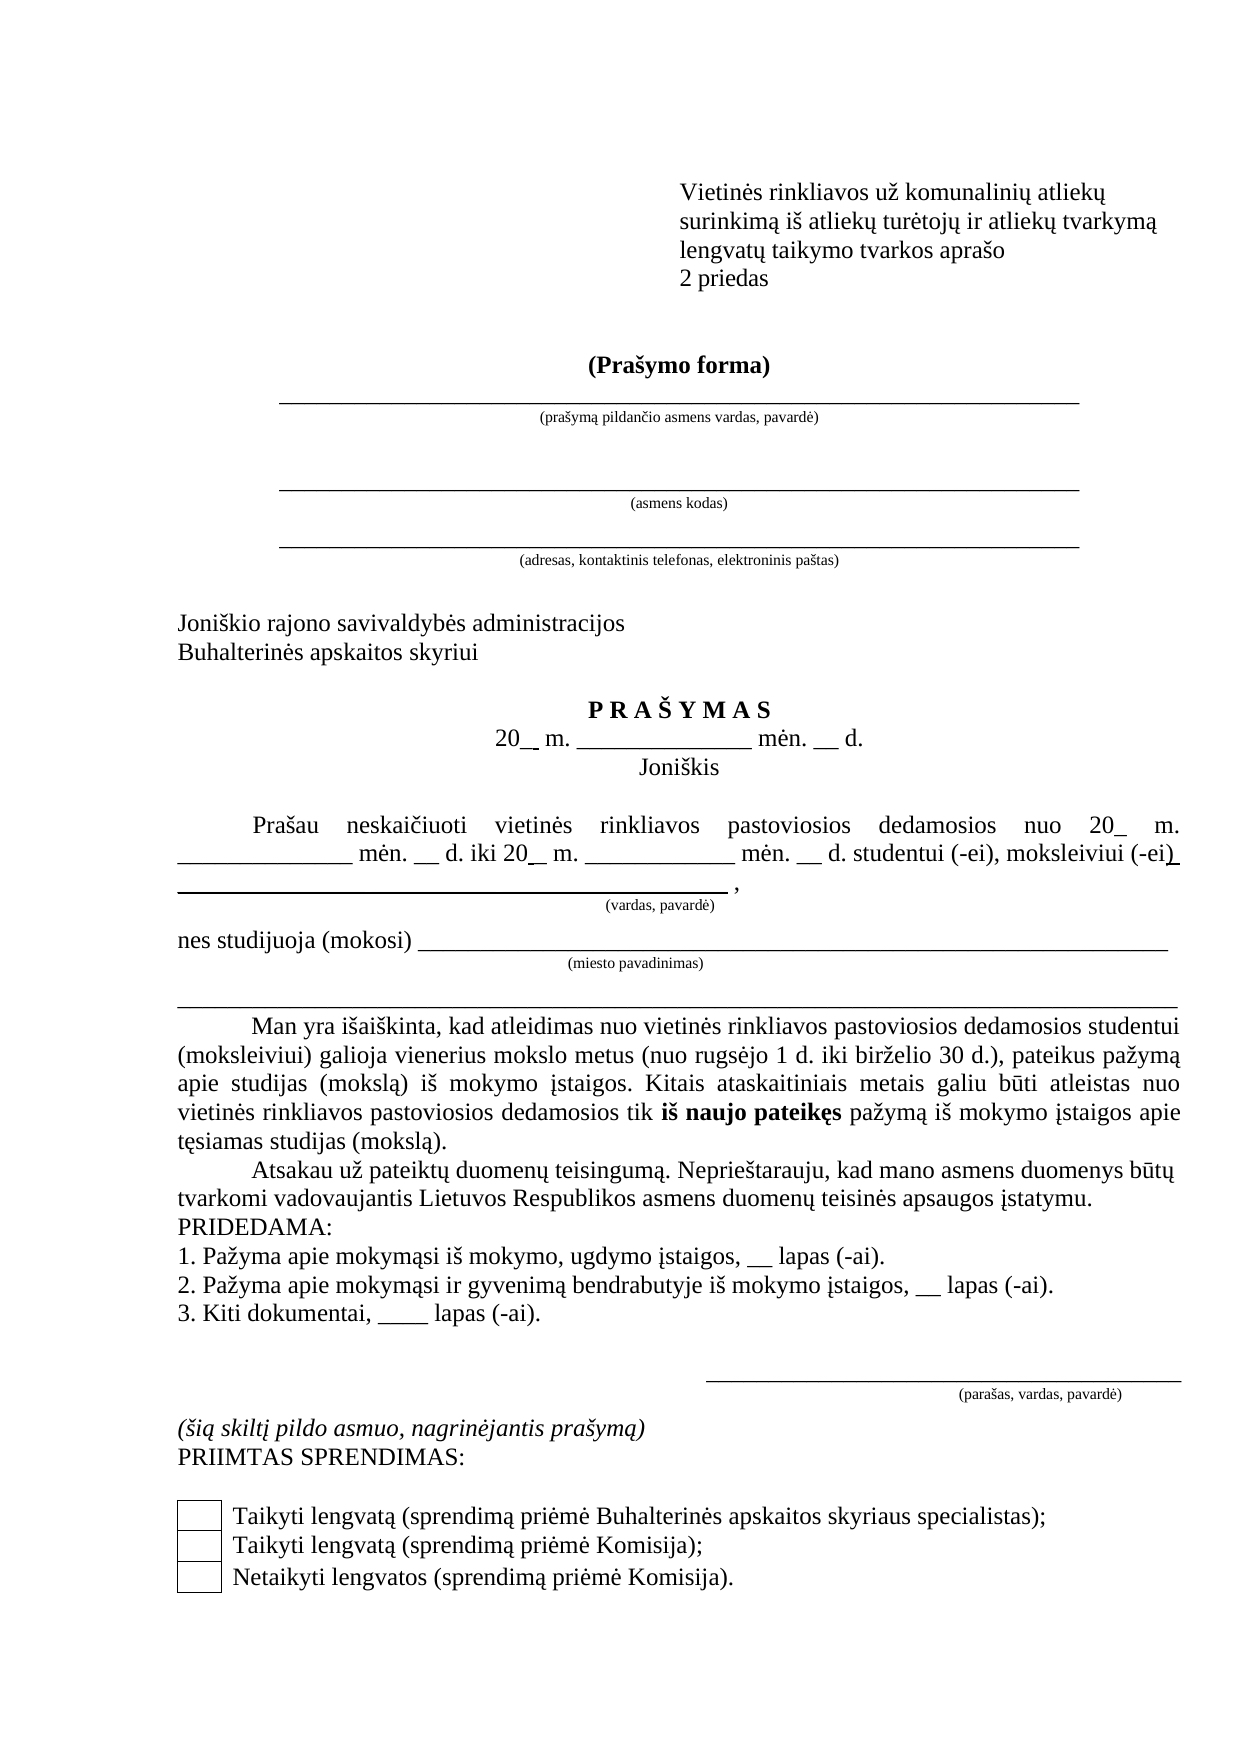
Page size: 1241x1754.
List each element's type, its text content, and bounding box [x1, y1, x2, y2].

text nes studijuoja (mokosi) ____________________________________________________________ [177, 925, 1181, 953]
text PRIDEDAMA: [177, 1212, 1181, 1241]
text 3. Kiti dokumentai, ____ lapas (-ai). [177, 1298, 1181, 1327]
text _______________ __________ __________________ , [177, 867, 1181, 896]
text Buhalterinės apskaitos skyriui [177, 637, 1181, 666]
text P R A Š Y M A S [177, 695, 1181, 723]
text Joniškis [177, 752, 1181, 781]
text 2 priedas [679, 263, 1181, 292]
text (asmens kodas) [177, 493, 1181, 522]
text (Prašymo forma) [177, 350, 1181, 378]
table_cell [178, 1531, 221, 1561]
text ________________________________________________________________ [177, 465, 1181, 493]
table_cell [178, 1562, 221, 1592]
text Vietinės rinkliavos už komunalinių atliekų [679, 177, 1181, 206]
text Joniškio rajono savivaldybės administracijos [177, 608, 1181, 637]
text 20_ m. ______________ mėn. __ d. [177, 723, 1181, 752]
table_cell Netaikyti lengvatos (sprendimą priėmė Komisija). [222, 1561, 1180, 1592]
text (prašymą pildančio asmens vardas, pavardė) [177, 407, 1181, 436]
text surinkimą iš atliekų turėtojų ir atliekų tvarkymą [679, 206, 1181, 235]
text ________________________________________________________________ [177, 378, 1181, 407]
text 2. Pažyma apie mokymąsi ir gyvenimą bendrabutyje iš mokymo įstaigos, __ lapas (-ai). [177, 1270, 1181, 1298]
text PRIIMTAS SPRENDIMAS: [177, 1442, 1181, 1471]
text 1. Pažyma apie mokymąsi iš mokymo, ugdymo įstaigos, __ lapas (-ai). [177, 1241, 1181, 1270]
text Man yra išaiškinta, kad atleidimas nuo vietinės rinkliavos pastoviosios dedamosios studentui (moksleiviui) galioja vienerius mokslo metus (nuo rugsėjo 1 d. iki birželio 30 d.), pateikus pažymą apie studijas (mokslą) iš mokymo įstaigos. Kitais ataskaitiniais metais galiu būti atleistas nuo vietinės rinkliavos pastoviosios dedamosios tik iš naujo pateikęs pažymą iš mokymo įstaigos apie tęsiamas studijas (mokslą). [177, 1011, 1181, 1155]
table_header Taikyti lengvatą (sprendimą priėmė Buhalterinės apskaitos skyriaus specialistas); [222, 1500, 1180, 1529]
text ________________________________________________________________ [177, 522, 1181, 551]
text ______________________________________ [177, 1356, 1181, 1385]
table_header [178, 1501, 221, 1529]
text (šią skiltį pildo asmuo, nagrinėjantis prašymą) [177, 1413, 1181, 1442]
text lengvatų taikymo tvarkos aprašo [679, 235, 1181, 263]
text ________________________________________________________________________________ [177, 982, 1181, 1011]
text Atsakau už pateiktų duomenų teisingumą. Neprieštarauju, kad mano asmens duomenys būtų tvarkomi vadovaujantis Lietuvos Respublikos asmens duomenų teisinės apsaugos įstatymu. [177, 1155, 1181, 1212]
text (miesto pavadinimas) [177, 953, 1181, 982]
text Prašau neskaičiuoti vietinės rinkliavos pastoviosios dedamosios nuo 20_ m. ______________ mėn. __ d. iki 20 _ m. ____________ mėn. __ d. studentui (-ei), moksleiviui (-ei) [177, 810, 1181, 867]
text (adresas, kontaktinis telefonas, elektroninis paštas) [177, 551, 1181, 580]
table_cell Taikyti lengvatą (sprendimą priėmė Komisija); [222, 1530, 1180, 1561]
text (vardas, pavardė) [177, 896, 1181, 925]
text (parašas, vardas, pavardė) [177, 1385, 1122, 1413]
